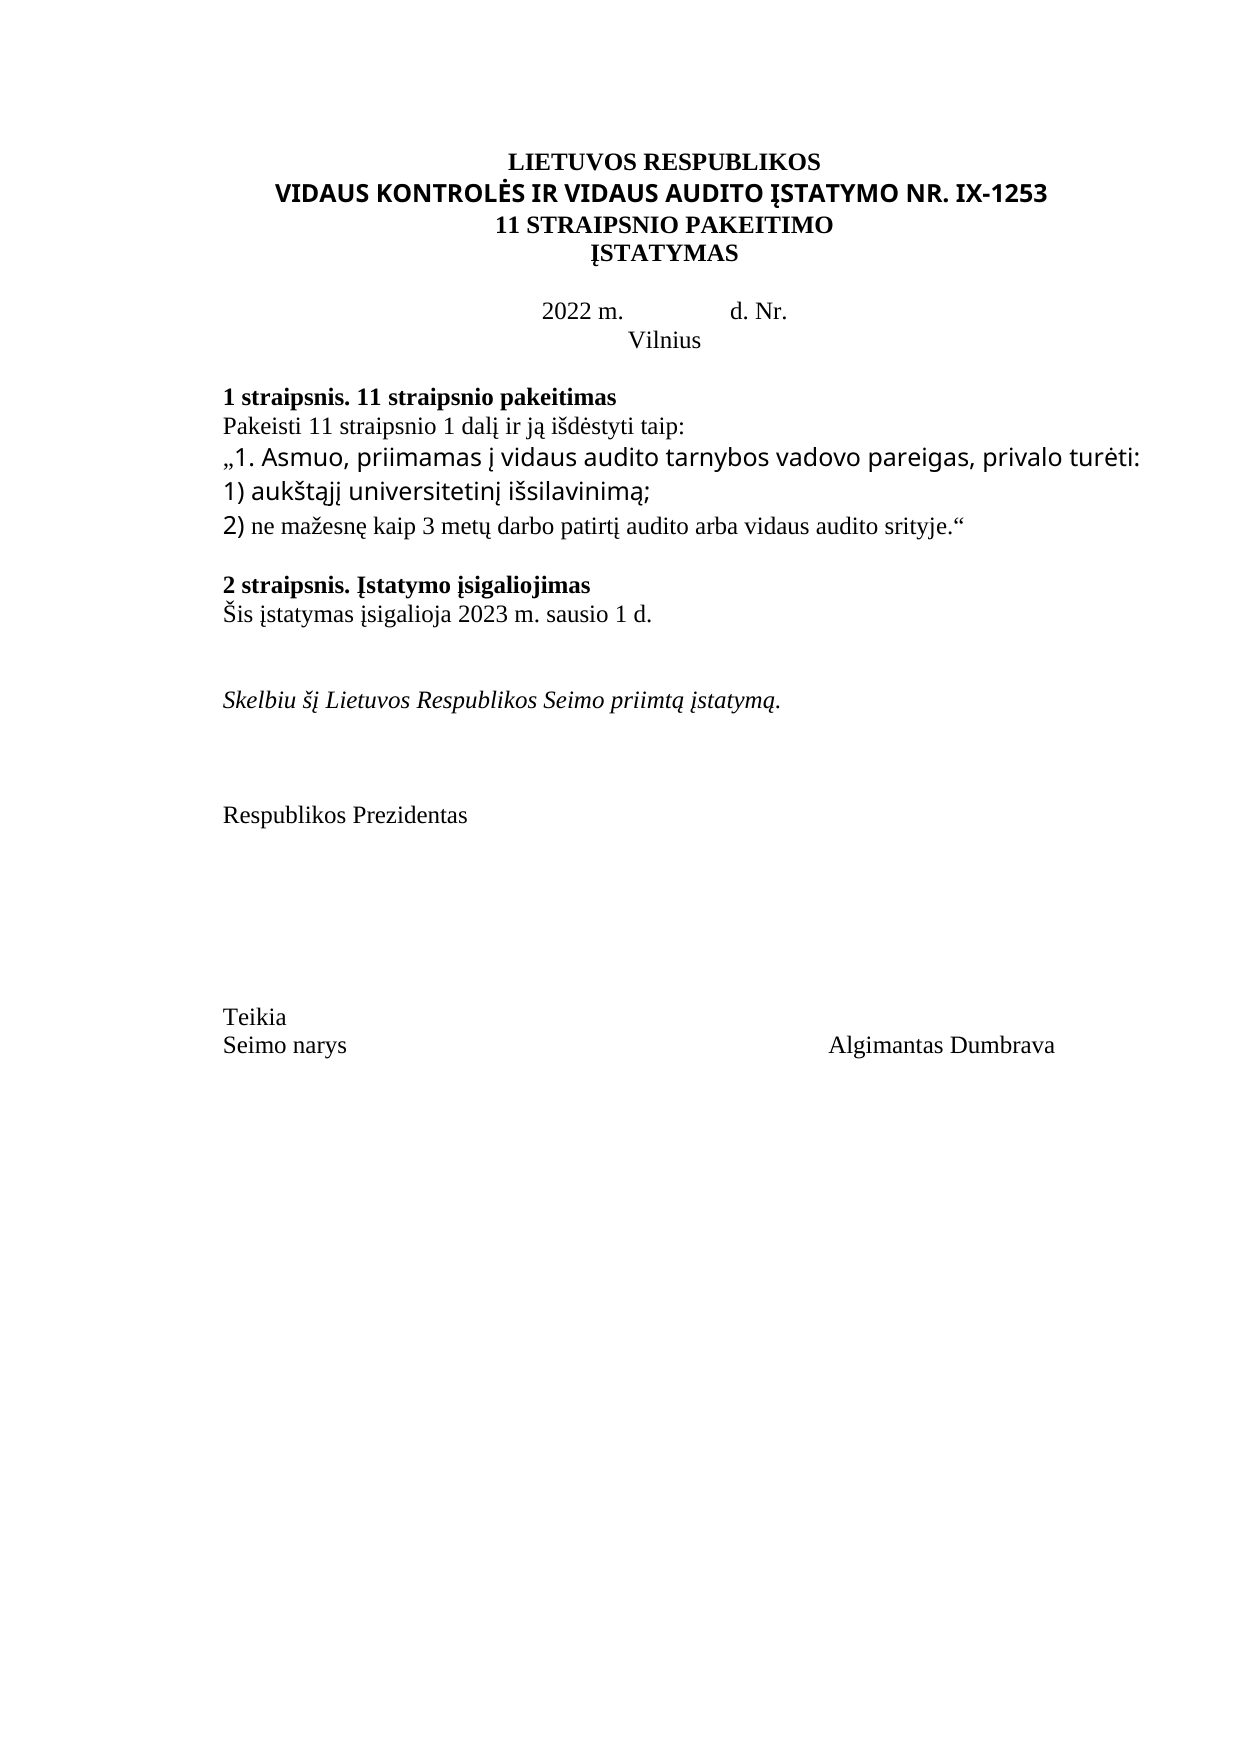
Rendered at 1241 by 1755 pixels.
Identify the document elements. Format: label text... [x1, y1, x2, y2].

text Seimo narys Algimantas Dumbrava [148, 1031, 1178, 1059]
text Skelbiu šį Lietuvos Respublikos Seimo priimtą įstatymą. [148, 686, 1178, 714]
text Teikia [148, 1002, 1178, 1031]
text Vilnius [148, 325, 1181, 353]
text 11 STRAIPSNIO PAKEITIMO [148, 210, 1181, 238]
text ĮSTATYMAS [148, 238, 1181, 267]
text 1) aukštąjį universitetinį išsilavinimą; [148, 474, 1181, 508]
text Šis įstatymas įsigalioja 2023 m. sausio 1 d. [148, 599, 1178, 628]
text 1 straipsnis. 11 straipsnio pakeitimas [148, 382, 1181, 411]
text Pakeisti 11 straipsnio 1 dalį ir ją išdėstyti taip: [148, 411, 1181, 440]
text 2) ne mažesnę kaip 3 metų darbo patirtį audito arba vidaus audito srityje.“ [148, 508, 1181, 542]
text LIETUVOS RESPUBLIKOS [148, 147, 1181, 176]
text Respublikos Prezidentas [148, 801, 1178, 829]
text 2022 m. d. Nr. [148, 296, 1181, 325]
text „1. Asmuo, priimamas į vidaus audito tarnybos vadovo pareigas, privalo turėti: [148, 440, 1181, 474]
text VIDAUS KONTROLĖS IR VIDAUS AUDITO ĮSTATYMO NR. IX-1253 [148, 176, 1181, 210]
text 2 straipsnis. Įstatymo įsigaliojimas [148, 571, 1178, 599]
